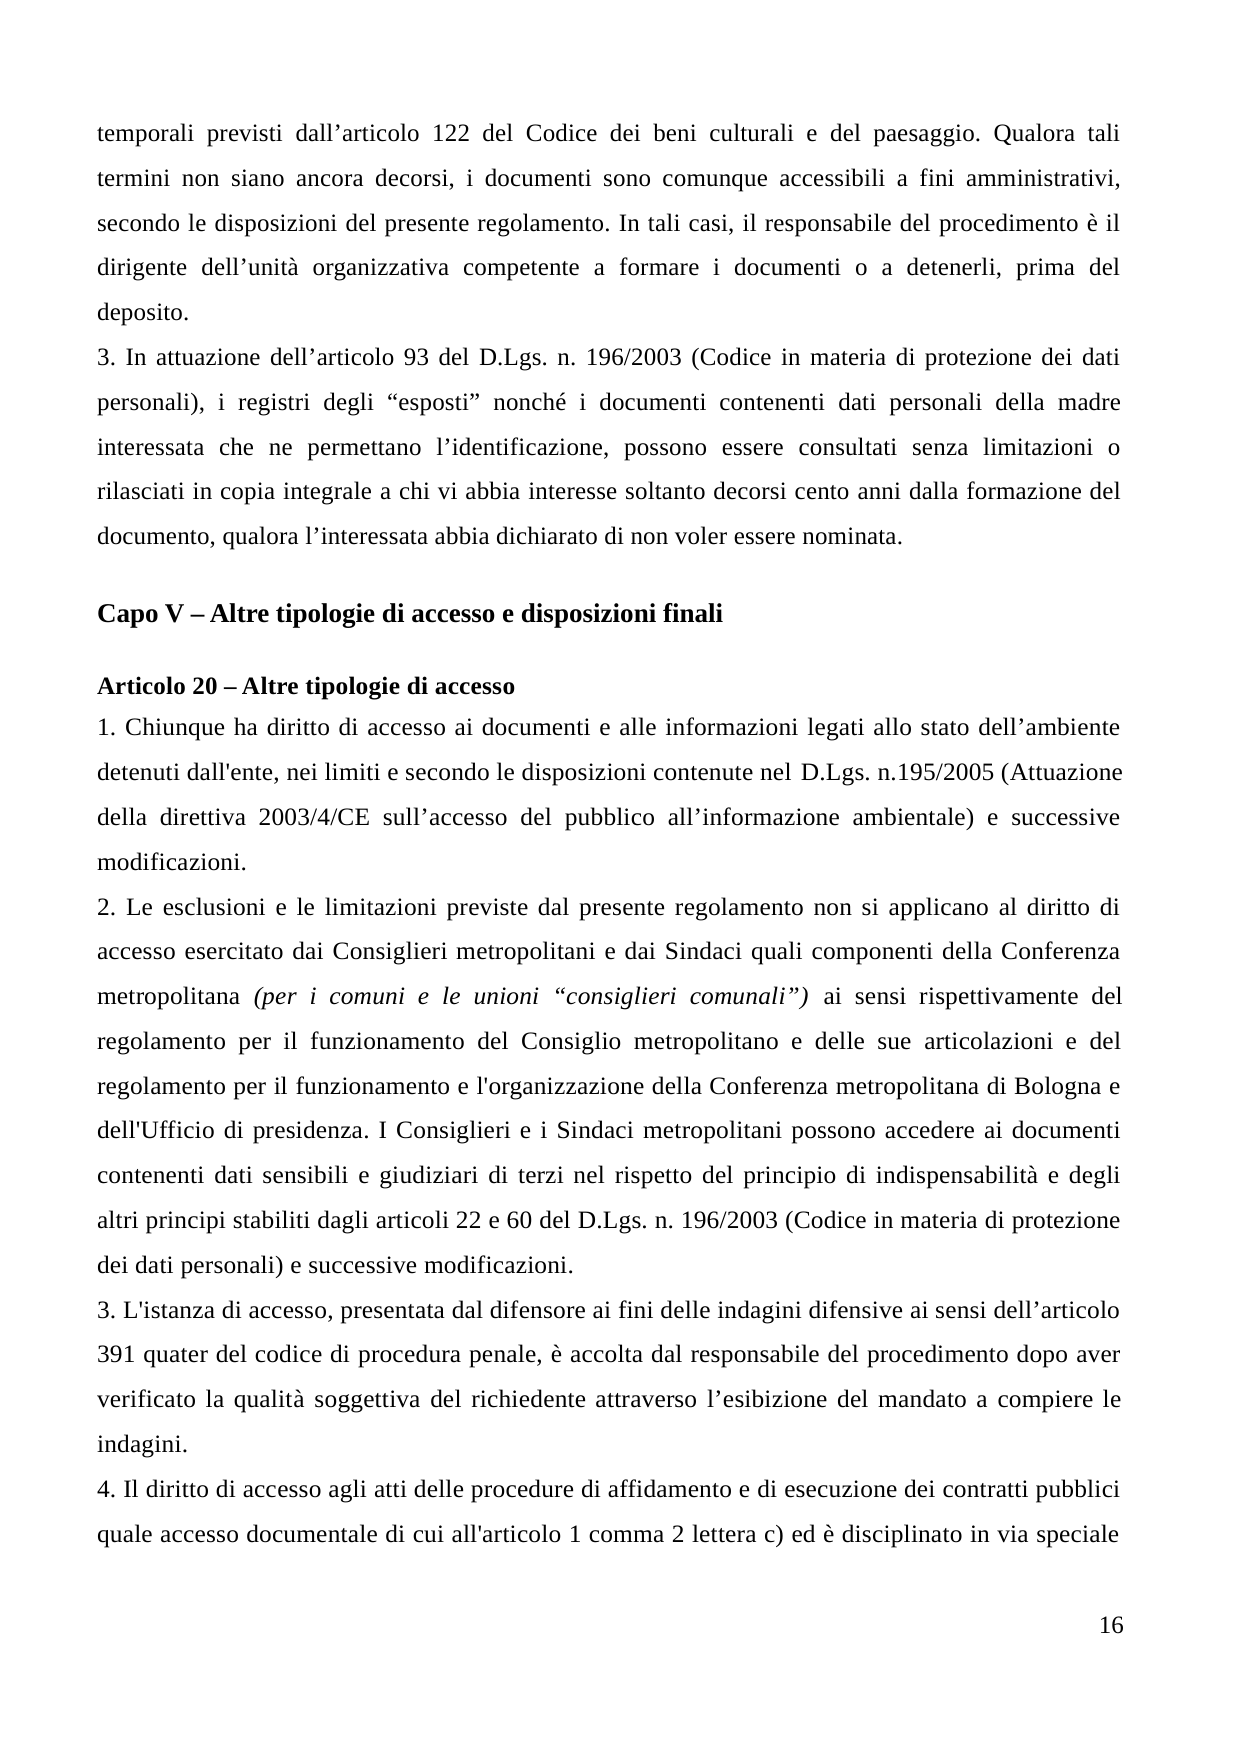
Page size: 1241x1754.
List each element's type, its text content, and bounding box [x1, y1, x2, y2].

subtitle Articolo 20 – Altre tipologie di accesso [97, 671, 1123, 700]
text 4. Il diritto di accesso agli atti delle procedure di affidamento e di esecuzione dei contratti pubblici quale accesso documentale di cui all'articolo 1 comma 2 lettera c) ed è disciplinato in via speciale [97, 1474, 1123, 1547]
text 3. L'istanza di accesso, presentata dal difensore ai fini delle indagini difensive ai sensi dell’articolo 391 quater del codice di procedura penale, è accolta dal responsabile del procedimento dopo aver verificato la qualità soggettiva del richiedente attraverso l’esibizione del mandato a compiere le indagini. [97, 1295, 1123, 1458]
subtitle Capo V – Altre tipologie di accesso e disposizioni finali [97, 597, 1123, 628]
text temporali previsti dall’articolo 122 del Codice dei beni culturali e del paesaggio. Qualora tali termini non siano ancora decorsi, i documenti sono comunque accessibili a fini amministrativi, secondo le disposizioni del presente regolamento. In tali casi, il responsabile del procedimento è il dirigente dell’unità organizzativa competente a formare i documenti o a detenerli, prima del deposito. [97, 118, 1123, 326]
text 2. Le esclusioni e le limitazioni previste dal presente regolamento non si applicano al diritto di accesso esercitato dai Consiglieri metropolitani e dai Sindaci quali componenti della Conferenza metropolitana (per i comuni e le unioni “consiglieri comunali”) ai sensi rispettivamente del regolamento per il funzionamento del Consiglio metropolitano e delle sue articolazioni e del regolamento per il funzionamento e l'organizzazione della Conferenza metropolitana di Bologna e dell'Ufficio di presidenza. I Consiglieri e i Sindaci metropolitani possono accedere ai documenti contenenti dati sensibili e giudiziari di terzi nel rispetto del principio di indispensabilità e degli altri principi stabiliti dagli articoli 22 e 60 del D.Lgs. n. 196/2003 (Codice in materia di protezione dei dati personali) e successive modificazioni. [97, 892, 1123, 1279]
text 3. In attuazione dell’articolo 93 del D.Lgs. n. 196/2003 (Codice in materia di protezione dei dati personali), i registri degli “esposti” nonché i documenti contenenti dati personali della madre interessata che ne permettano l’identificazione, possono essere consultati senza limitazioni o rilasciati in copia integrale a chi vi abbia interesse soltanto decorsi cento anni dalla formazione del documento, qualora l’interessata abbia dichiarato di non voler essere nominata. [97, 342, 1123, 550]
text 1. Chiunque ha diritto di accesso ai documenti e alle informazioni legati allo stato dell’ambiente detenuti dall'ente, nei limiti e secondo le disposizioni contenute nel D.Lgs. n.195/2005 (Attuazione della direttiva 2003/4/CE sull’accesso del pubblico all’informazione ambientale) e successive modificazioni. [97, 712, 1123, 876]
